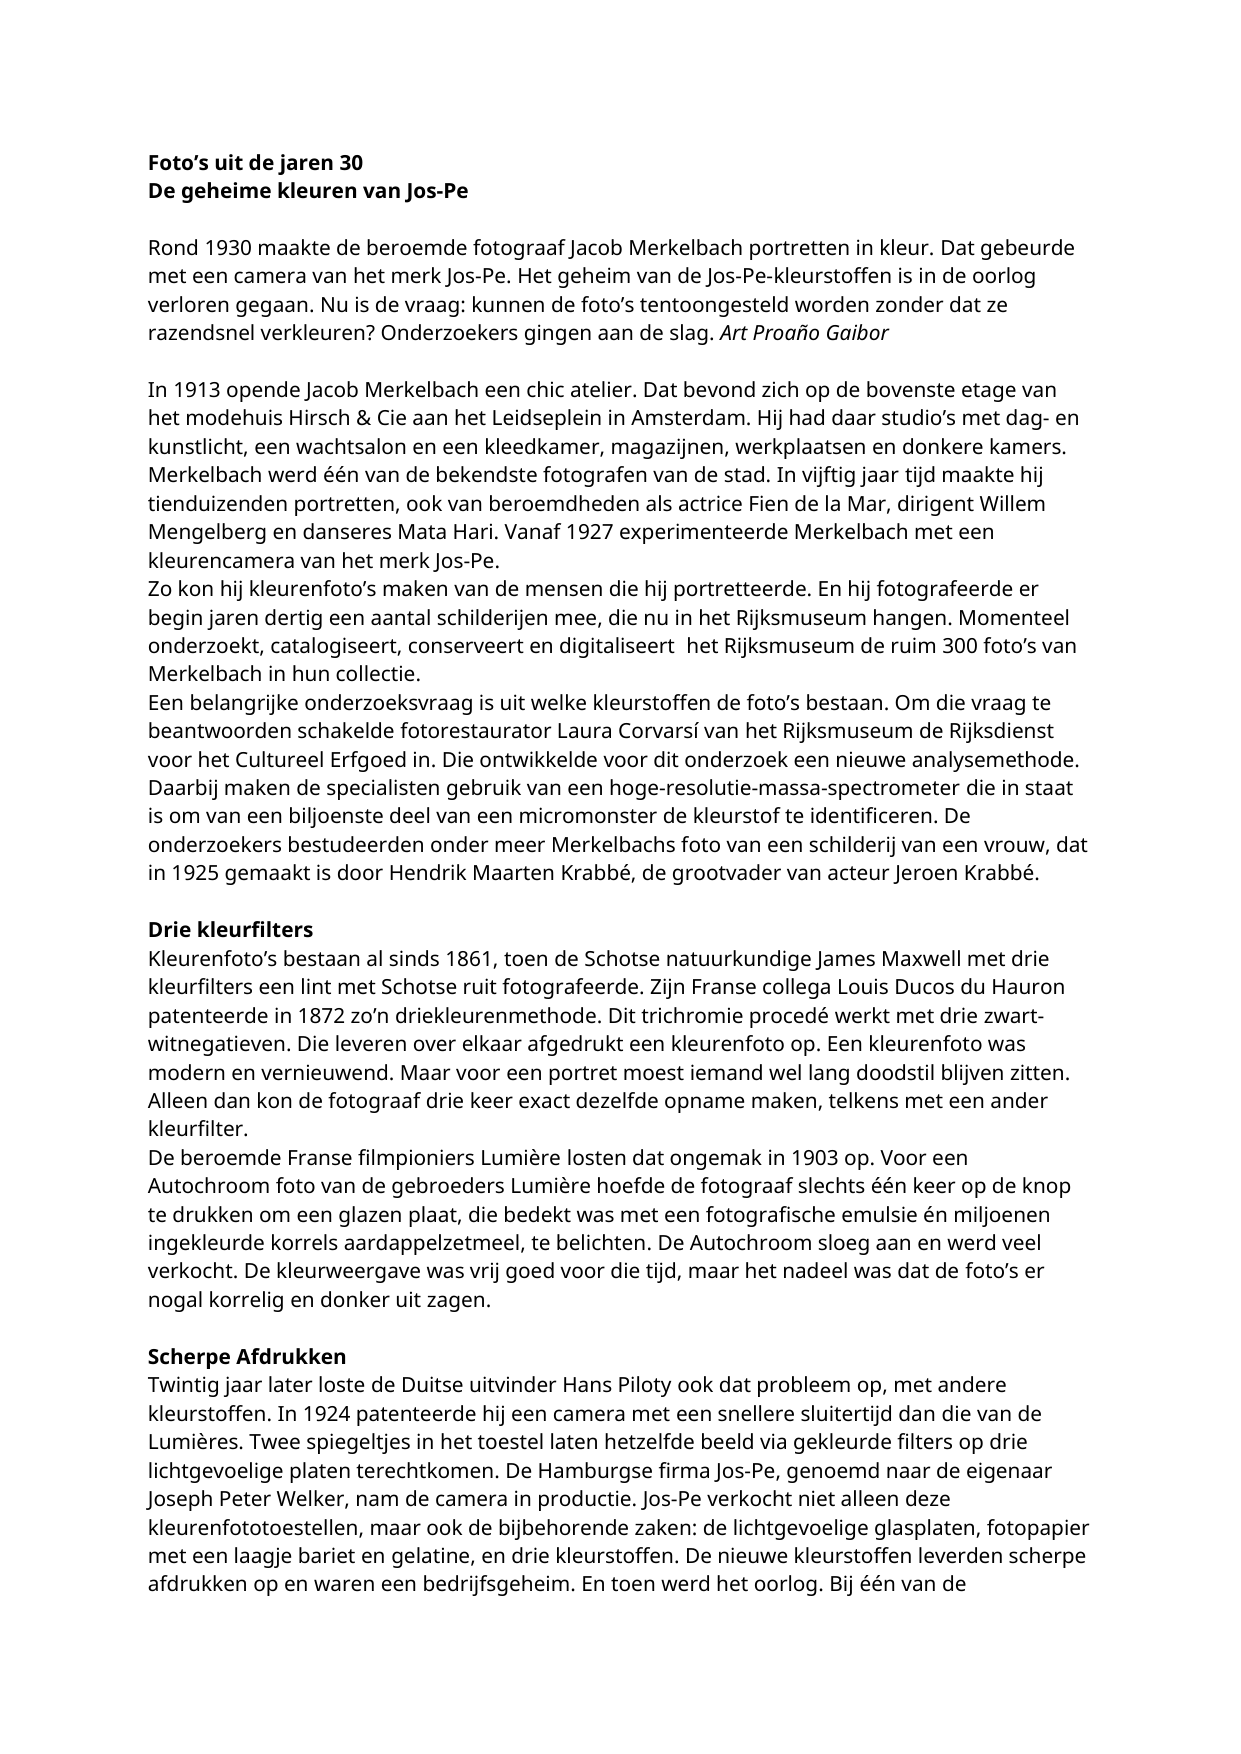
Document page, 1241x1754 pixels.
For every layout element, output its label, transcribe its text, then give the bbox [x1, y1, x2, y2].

text Een belangrijke onderzoeksvraag is uit welke kleurstoffen de foto’s bestaan. Om die vraag te beantwoorden schakelde fotorestaurator Laura Corvarsí van het Rijksmuseum de Rijksdienst voor het Cultureel Erfgoed in. Die ontwikkelde voor dit onderzoek een nieuwe analysemethode. Daarbij maken de specialisten gebruik van een hoge-resolutie-massa-spectrometer die in staat is om van een biljoenste deel van een micromonster de kleurstof te identificeren. De onderzoekers bestudeerden onder meer Merkelbachs foto van een schilderij van een vrouw, dat in 1925 gemaakt is door Hendrik Maarten Krabbé, de grootvader van acteur Jeroen Krabbé. [148, 688, 1093, 887]
text Zo kon hij kleurenfoto’s maken van de mensen die hij portretteerde. En hij fotografeerde er begin jaren dertig een aantal schilderijen mee, die nu in het Rijksmuseum hangen. Momenteel onderzoekt, catalogiseert, conserveert en digitaliseert het Rijksmuseum de ruim 300 foto’s van Merkelbach in hun collectie. [148, 574, 1093, 688]
text In 1913 opende Jacob Merkelbach een chic atelier. Dat bevond zich op de bovenste etage van het modehuis Hirsch & Cie aan het Leidseplein in Amsterdam. Hij had daar studio’s met dag- en kunstlicht, een wachtsalon en een kleedkamer, magazijnen, werkplaatsen en donkere kamers. Merkelbach werd één van de bekendste fotografen van de stad. In vijftig jaar tijd maakte hij tienduizenden portretten, ook van beroemdheden als actrice Fien de la Mar, dirigent Willem Mengelberg en danseres Mata Hari. Vanaf 1927 experimenteerde Merkelbach met een kleurencamera van het merk Jos-Pe. [148, 375, 1093, 574]
text Rond 1930 maakte de beroemde fotograaf Jacob Merkelbach portretten in kleur. Dat gebeurde met een camera van het merk Jos-Pe. Het geheim van de Jos-Pe-kleurstoffen is in de oorlog verloren gegaan. Nu is de vraag: kunnen de foto’s tentoongesteld worden zonder dat ze razendsnel verkleuren? Onderzoekers gingen aan de slag. Art Proaño Gaibor [148, 233, 1093, 347]
text Twintig jaar later loste de Duitse uitvinder Hans Piloty ook dat probleem op, met andere kleurstoffen. In 1924 patenteerde hij een camera met een snellere sluitertijd dan die van de Lumières. Twee spiegeltjes in het toestel laten hetzelfde beeld via gekleurde filters op drie lichtgevoelige platen terechtkomen. De Hamburgse firma Jos-Pe, genoemd naar de eigenaar Joseph Peter Welker, nam de camera in productie. Jos-Pe verkocht niet alleen deze kleurenfototoestellen, maar ook de bijbehorende zaken: de lichtgevoelige glasplaten, fotopapier met een laagje bariet en gelatine, en drie kleurstoffen. De nieuwe kleurstoffen leverden scherpe afdrukken op en waren een bedrijfsgeheim. En toen werd het oorlog. Bij één van de [148, 1370, 1093, 1598]
text Kleurenfoto’s bestaan al sinds 1861, toen de Schotse natuurkundige James Maxwell met drie kleurfilters een lint met Schotse ruit fotografeerde. Zijn Franse collega Louis Ducos du Hauron patenteerde in 1872 zo’n driekleurenmethode. Dit trichromie procedé werkt met drie zwart-witnegatieven. Die leveren over elkaar afgedrukt een kleurenfoto op. Een kleurenfoto was modern en vernieuwend. Maar voor een portret moest iemand wel lang doodstil blijven zitten. Alleen dan kon de fotograaf drie keer exact dezelfde opname maken, telkens met een ander kleurfilter. [148, 944, 1093, 1143]
text Drie kleurfilters [148, 915, 1093, 944]
text De geheime kleuren van Jos-Pe [148, 176, 1093, 204]
text Foto’s uit de jaren 30 [148, 148, 1093, 176]
text Scherpe Afdrukken [148, 1342, 1093, 1370]
text De beroemde Franse filmpioniers Lumière losten dat ongemak in 1903 op. Voor een Autochroom foto van de gebroeders Lumière hoefde de fotograaf slechts één keer op de knop te drukken om een glazen plaat, die bedekt was met een fotografische emulsie én miljoenen ingekleurde korrels aardappelzetmeel, te belichten. De Autochroom sloeg aan en werd veel verkocht. De kleurweergave was vrij goed voor die tijd, maar het nadeel was dat de foto’s er nogal korrelig en donker uit zagen. [148, 1143, 1093, 1313]
